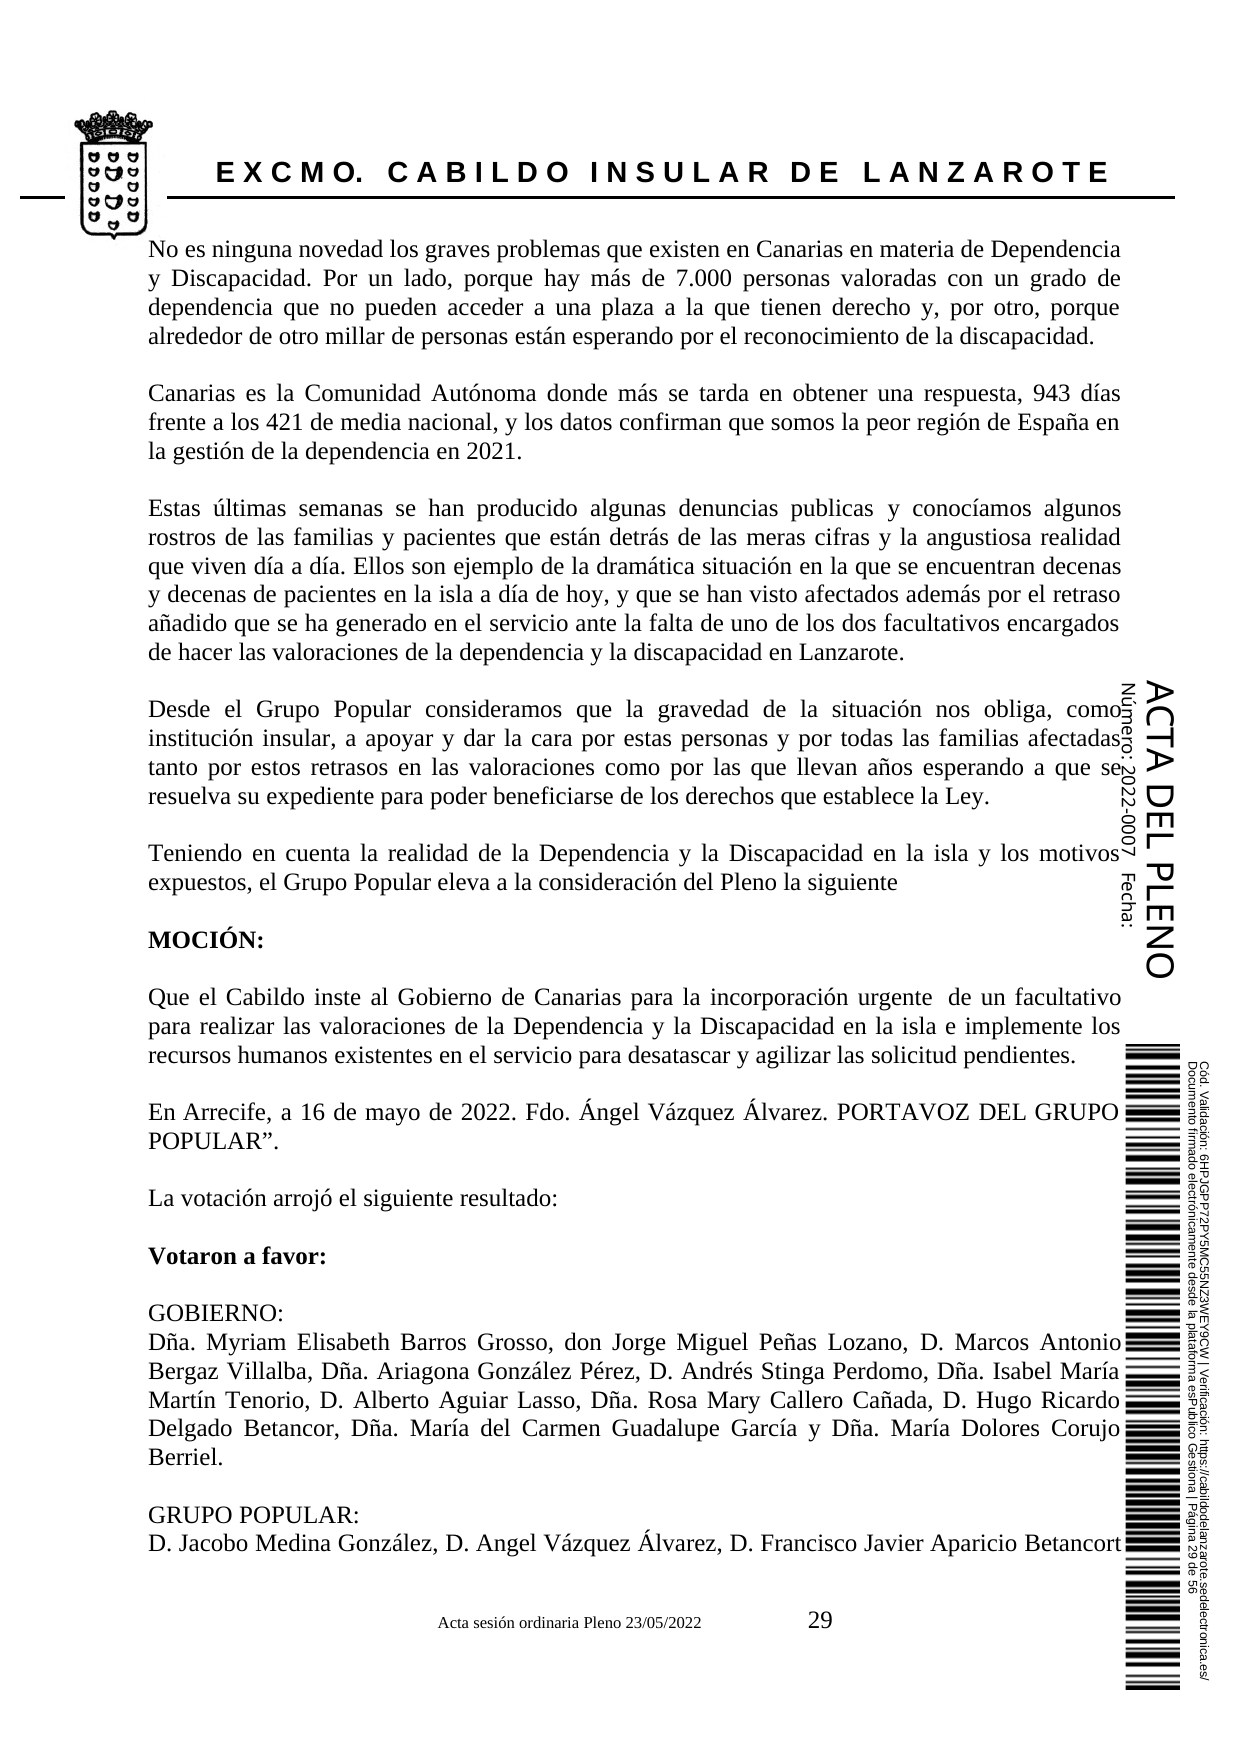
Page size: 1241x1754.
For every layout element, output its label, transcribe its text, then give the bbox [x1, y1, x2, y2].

text E X C M O. C A B I L D O I N S U L A R D E L A N Z A R O T E [215, 155, 1232, 189]
text Número: 2022-0007 Fecha: 21/06/2022 [1117, 953, 1140, 1025]
text ACTA DEL PLENO [1140, 953, 1183, 1025]
text Estas últimas semanas se han producido algunas denuncias publicas y conocíamos algunos rostros de las familias y pacientes que están detrás de las meras cifras y la angustiosa realidad que viven día a día. Ellos son ejemplo de la dramática situación en la que se encuentran decenas y decenas de pacientes en la isla a día de hoy, y que se han visto afectados además por el retraso añadido que se ha generado en el servicio ante la falta de uno de los dos facultativos encargados de hacer las valoraciones de la dependencia y la discapacidad en Lanzarote. [148, 493, 1122, 666]
text [1211, 1298, 1232, 1327]
text Canarias es la Comunidad Autónoma donde más se tarda en obtener una respuesta, 943 días frente a los 421 de media nacional, y los datos confirman que somos la peor región de España en la gestión de la dependencia en 2021. [148, 378, 1122, 464]
text No es ninguna novedad los graves problemas que existen en Canarias en materia de Dependencia y Discapacidad. Por un lado, porque hay más de 7.000 personas valoradas con un grado de dependencia que no pueden acceder a una plaza a la que tienen derecho y, por otro, porque alrededor de otro millar de personas están esperando por el reconocimiento de la discapacidad. [148, 234, 1122, 349]
subtitle [1211, 1241, 1232, 1270]
text ACTA DEL PLENO [1149, 957, 1170, 974]
text Número: 2022-0007 Fecha: 21/06/2022 [1117, 682, 1140, 925]
text Dña. Myriam Elisabeth Barros Grosso, don Jorge Miguel Peñas Lozano, D. Marcos Antonio Bergaz Villalba, Dña. Ariagona González Pérez, D. Andrés Stinga Perdomo, Dña. Isabel María Martín Tenorio, D. Alberto Aguiar Lasso, Dña. Rosa Mary Callero Cañada, D. Hugo Ricardo Delgado Betancor, Dña. María del Carmen Guadalupe García y Dña. María Dolores Corujo Berriel. [148, 1327, 1121, 1471]
text GRUPO POPULAR: [148, 1500, 1125, 1528]
picture [1125, 1044, 1180, 1690]
text En Arrecife, a 16 de mayo de 2022. Fdo. Ángel Vázquez Álvarez. PORTAVOZ DEL GRUPO POPULAR”. [148, 1097, 1125, 1155]
text [1211, 1500, 1232, 1528]
text Desde el Grupo Popular consideramos que la gravedad de la situación nos obliga, como institución insular, a apoyar y dar la cara por estas personas y por todas las familias afectadas tanto por estos retrasos en las valoraciones como por las que llevan años esperando a que se resuelva su expediente para poder beneficiarse de los derechos que establece la Ley. [148, 694, 1122, 809]
text La votación arrojó el siguiente resultado: [148, 1183, 1125, 1212]
text ACTA DEL PLENO [1140, 680, 1183, 925]
text GOBIERNO: [148, 1298, 1125, 1327]
picture [65, 94, 167, 249]
text Teniendo en cuenta la realidad de la Dependencia y la Discapacidad en la isla y los motivos expuestos, el Grupo Popular eleva a la consideración del Pleno la siguiente [148, 838, 1122, 896]
text D. Jacobo Medina González, D. Angel Vázquez Álvarez, D. Francisco Javier Aparicio Betancort [148, 1528, 1125, 1557]
subtitle Votaron a favor: [148, 1241, 1125, 1270]
text Que el Cabildo inste al Gobierno de Canarias para la incorporación urgente de un facultativo para realizar las valoraciones de la Dependencia y la Discapacidad en la isla e implemente los recursos humanos existentes en el servicio para desatascar y agilizar las solicitud pendientes. [148, 982, 1121, 1068]
subtitle MOCIÓN: [148, 925, 1232, 953]
text Cód. Validación: 6HPJGPP72PY5MC55NZ3WEY9CW | Verificación: https://cabildodelanzarote.sedelectronica.es/ Documento firmado electrónicamente desde la plataforma esPublico Gestiona | Página 29 de 56 [1186, 1061, 1211, 1692]
text Acta sesión ordinaria Pleno 23/05/2022 29 [437, 1605, 1125, 1634]
